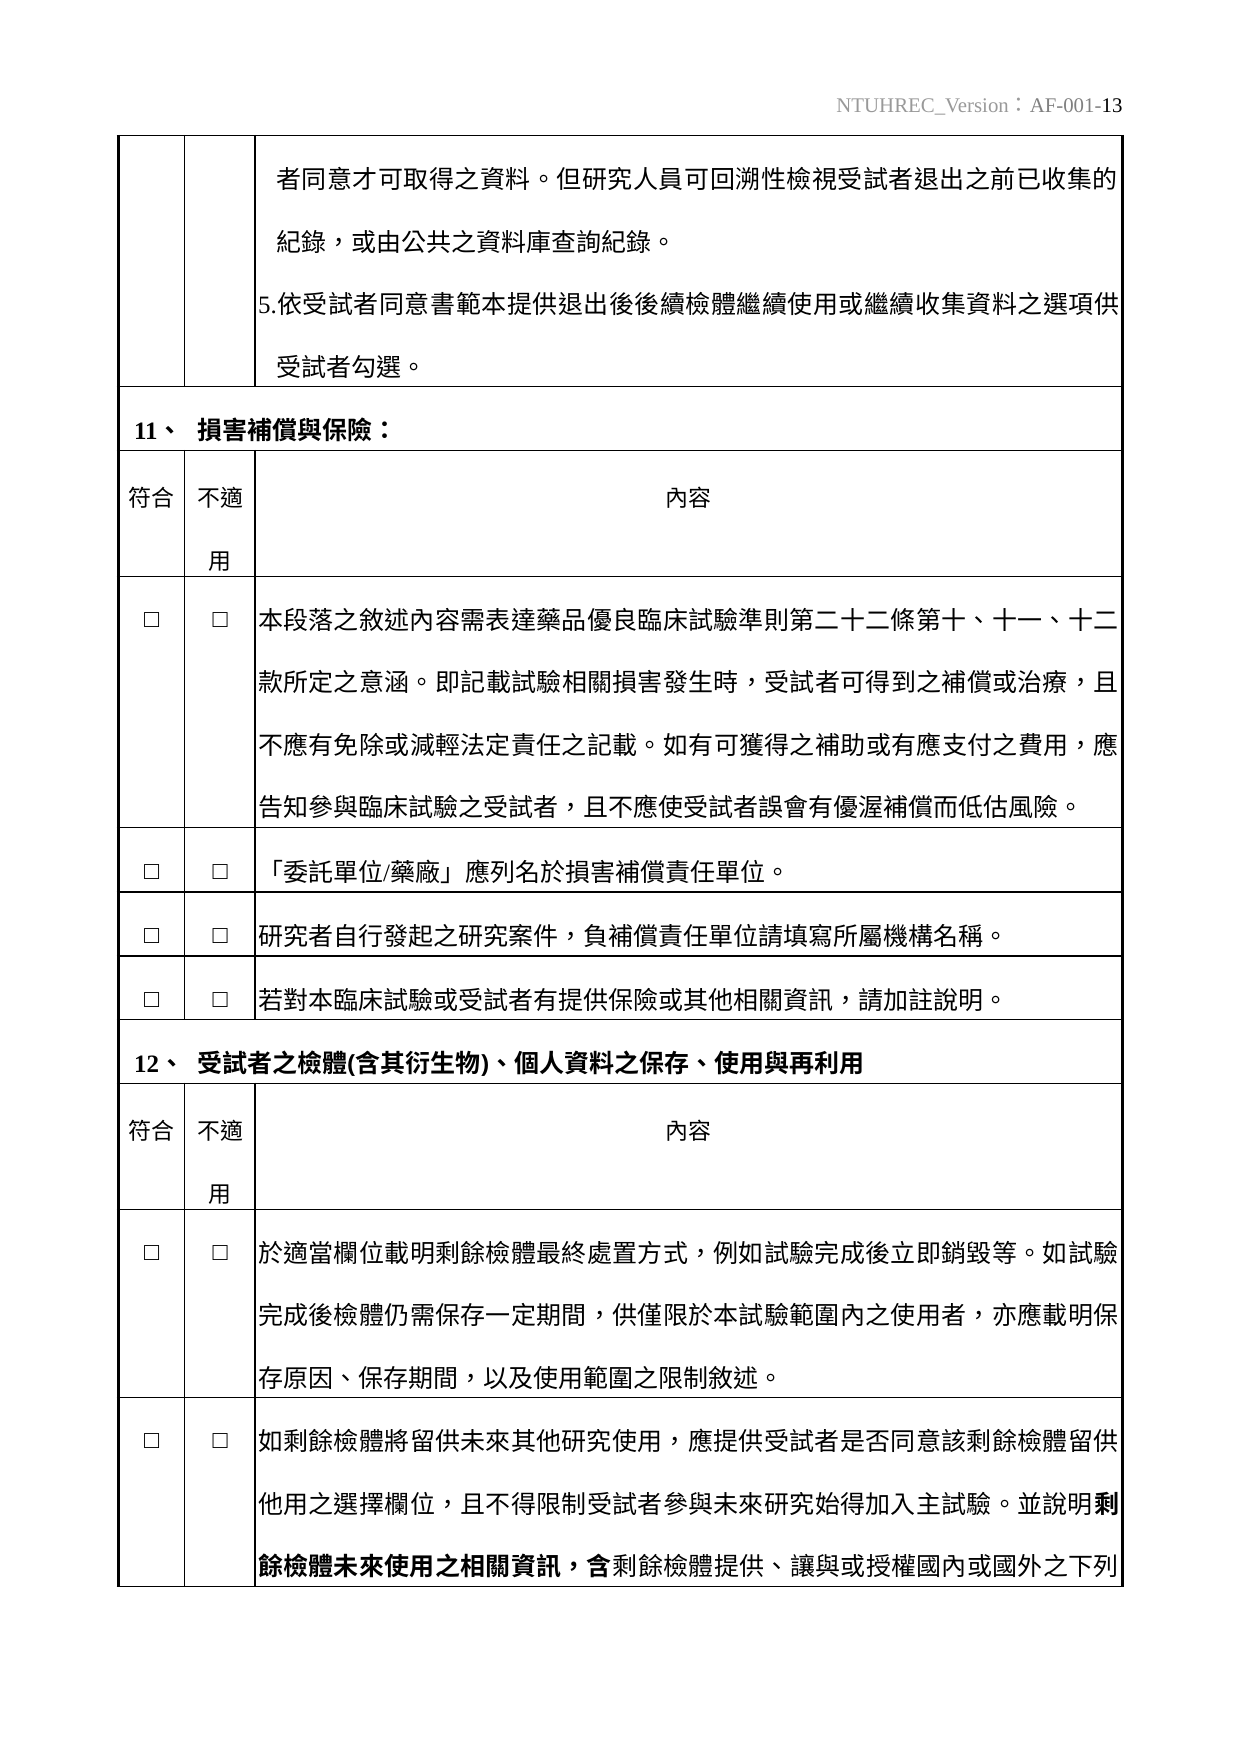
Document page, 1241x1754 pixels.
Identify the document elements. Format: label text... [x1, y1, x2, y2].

table_cell □ [185, 893, 254, 955]
table_cell □ [120, 1398, 184, 1586]
table_cell 符合 [120, 451, 184, 576]
table_cell [185, 136, 254, 386]
table_cell □ [185, 577, 254, 827]
table_cell □ [185, 1210, 254, 1397]
table_cell □ [120, 577, 184, 827]
table_cell 「委託單位/藥廠」應列名於損害補償責任單位。 [256, 828, 1121, 891]
table_cell 不適用 [185, 451, 254, 576]
table_cell 研究者自行發起之研究案件，負補償責任單位請填寫所屬機構名稱。 [256, 893, 1121, 955]
table_cell □ [185, 957, 254, 1019]
table_cell 於適當欄位載明剩餘檢體最終處置方式，例如試驗完成後立即銷毀等。如試驗完成後檢體仍需保存一定期間，供僅限於本試驗範圍內之使用者，亦應載明保存原因、保存期間，以及使用範圍之限制敘述。 [256, 1210, 1121, 1397]
table_cell □ [120, 828, 184, 891]
table_cell 者同意才可取得之資料。但研究人員可回溯性檢視受試者退出之前已收集的紀錄，或由公共之資料庫查詢紀錄。 5.依受試者同意書範本提供退出後後續檢體繼續使用或繼續收集資料之選項供受試者勾選。 [256, 136, 1121, 386]
table_cell □ [120, 1210, 184, 1397]
table_cell □ [120, 893, 184, 955]
table_cell 符合 [120, 1084, 184, 1209]
table_cell 本段落之敘述內容需表達藥品優良臨床試驗準則第二十二條第十、十一、十二款所定之意涵。即記載試驗相關損害發生時，受試者可得到之補償或治療，且不應有免除或減輕法定責任之記載。如有可獲得之補助或有應支付之費用，應告知參與臨床試驗之受試者，且不應使受試者誤會有優渥補償而低估風險。 [256, 577, 1121, 827]
table_cell □ [185, 1398, 254, 1586]
table_cell 如剩餘檢體將留供未來其他研究使用，應提供受試者是否同意該剩餘檢體留供他用之選擇欄位，且不得限制受試者參與未來研究始得加入主試驗。並說明剩餘檢體未來使用之相關資訊，含剩餘檢體提供、讓與或授權國內或國外之下列 [256, 1398, 1121, 1586]
table_cell 受試者之檢體(含其衍生物)、個人資料之保存、使用與再利用 [120, 1020, 1121, 1083]
table_cell 內容 [256, 1084, 1121, 1209]
table_cell □ [120, 957, 184, 1019]
table_cell 內容 [256, 451, 1121, 576]
table_cell □ [185, 828, 254, 891]
table_cell [120, 136, 184, 386]
table_cell 不適用 [185, 1084, 254, 1209]
table_cell 損害補償與保險： [120, 387, 1121, 450]
table_cell 若對本臨床試驗或受試者有提供保險或其他相關資訊，請加註說明。 [256, 957, 1121, 1019]
